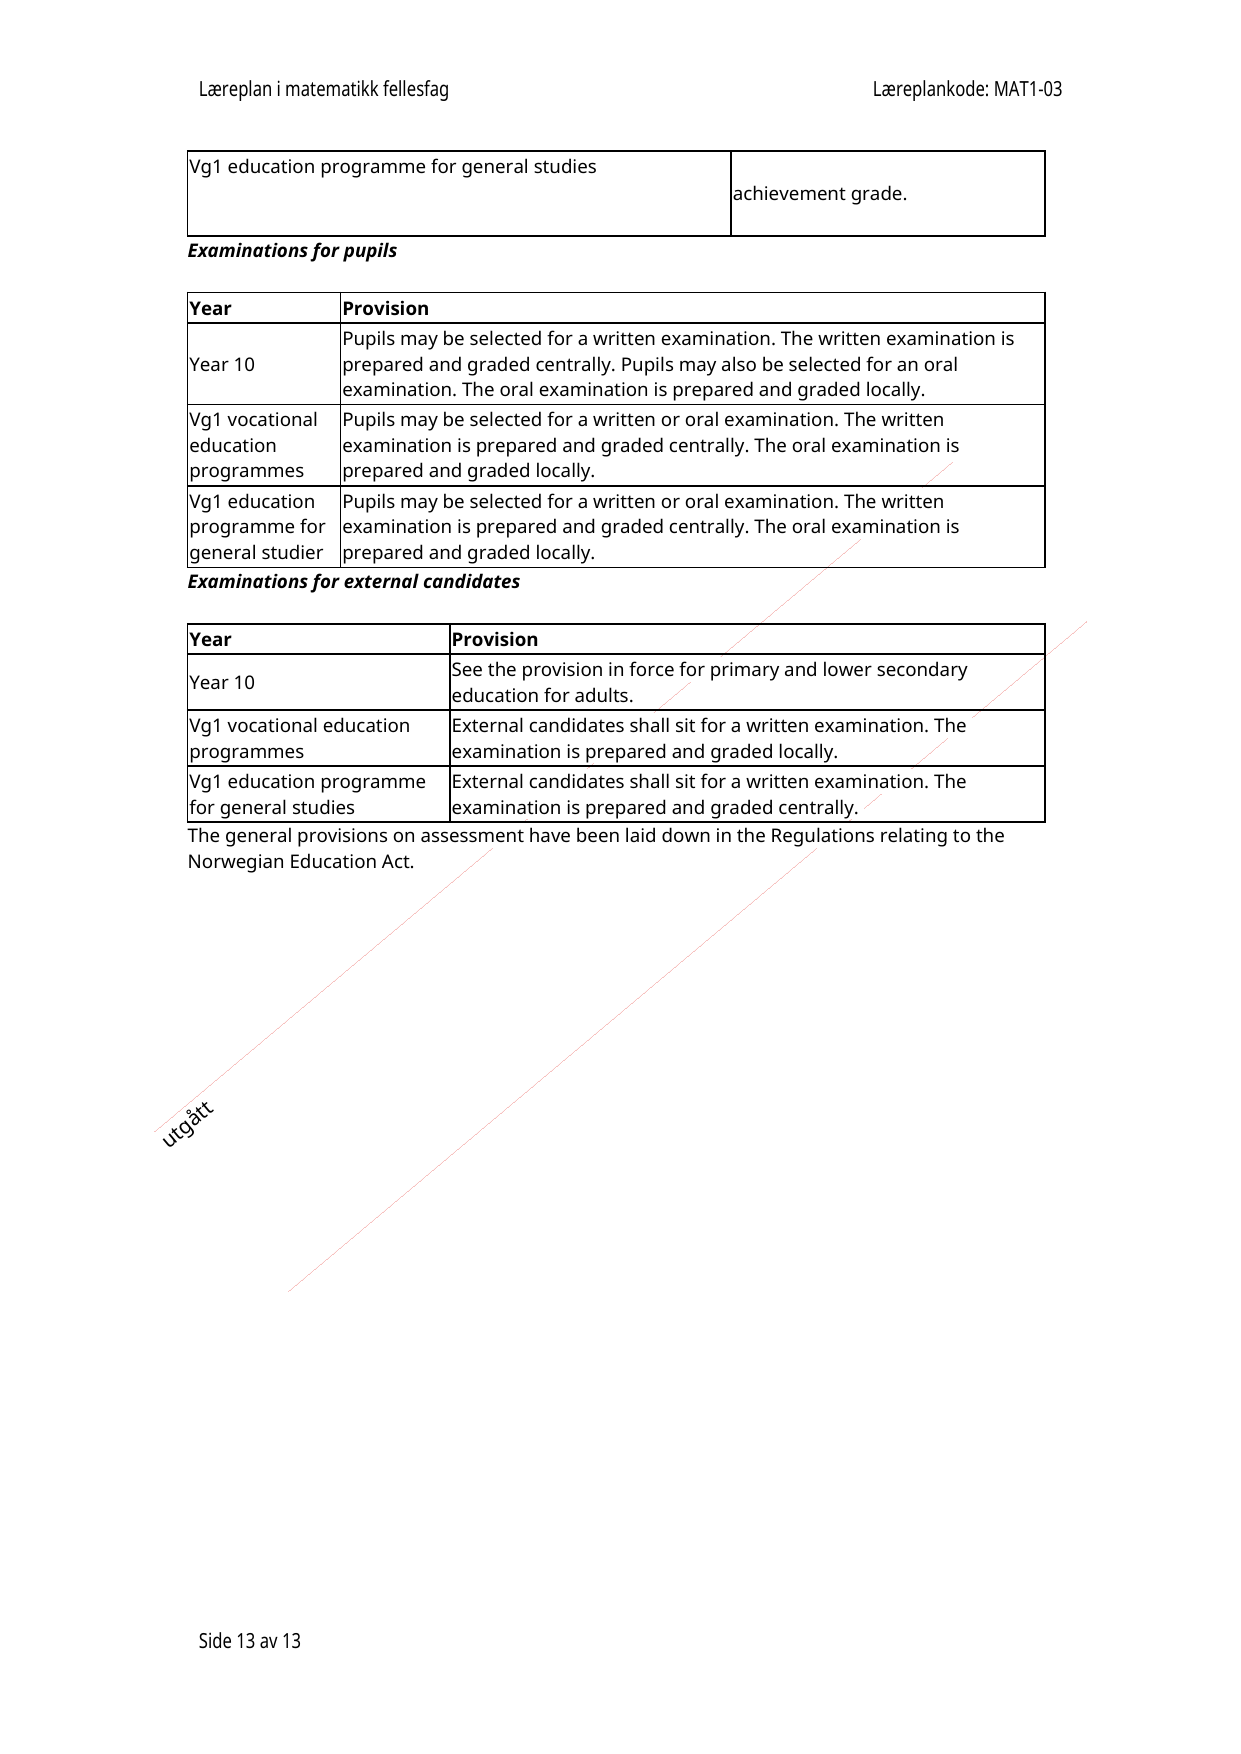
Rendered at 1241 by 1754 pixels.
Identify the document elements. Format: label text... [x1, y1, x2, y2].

table_cell Pupils shall have one overall achievement grade. [732, 152, 1044, 235]
text Examinations for external candidates [797, 568, 1053, 594]
table_cell Year 10 [188, 655, 449, 709]
text The general provisions on assessment have been laid down in the Regulations relating to the Norwegian Education Act. [463, 848, 815, 874]
text Examinations for external candidates [528, 568, 825, 594]
text Examinations for pupils [399, 237, 1053, 262]
text The general provisions on assessment have been laid down in the Regulations relating to the Norwegian Education Act. [788, 823, 1053, 874]
table_cell Year 10 [188, 324, 340, 403]
